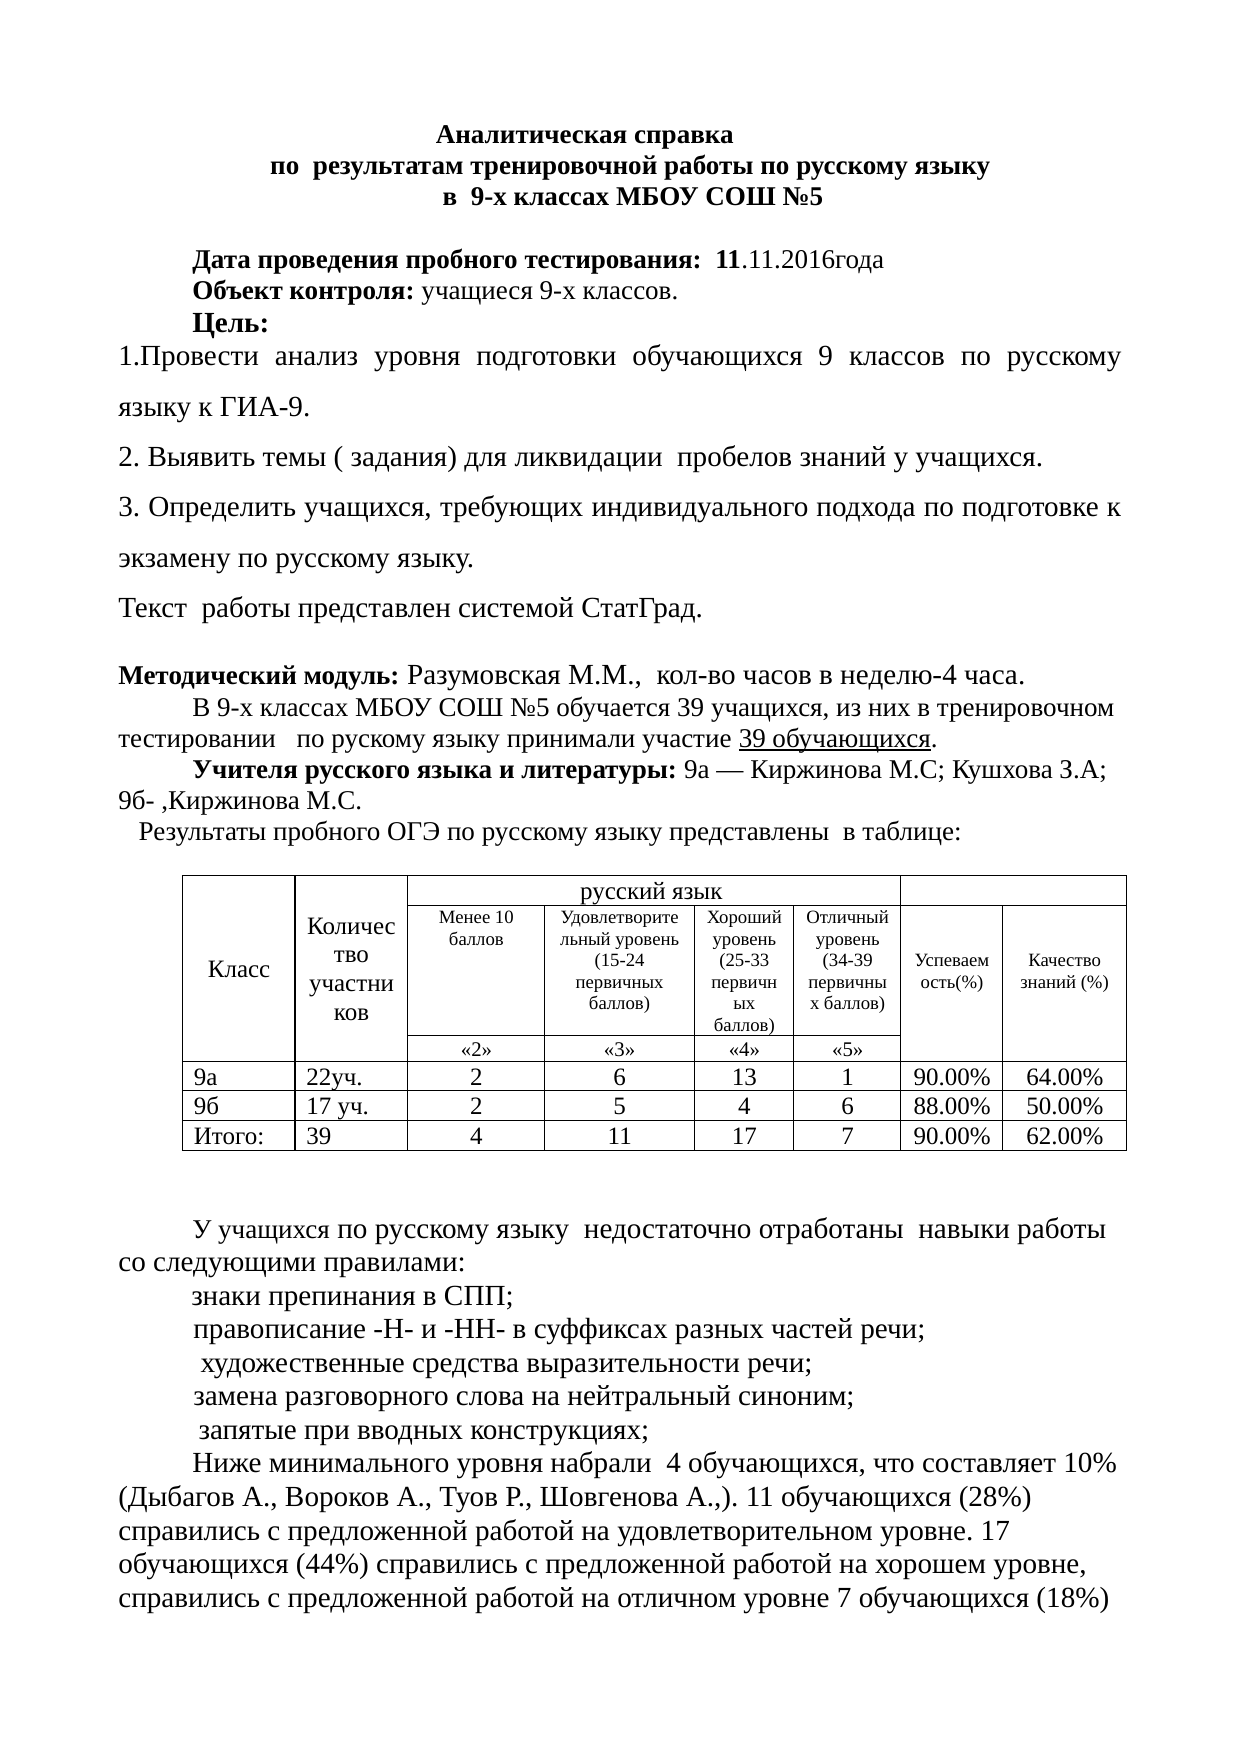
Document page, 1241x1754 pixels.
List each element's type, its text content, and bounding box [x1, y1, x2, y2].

table_cell 9б [183, 1091, 294, 1120]
table_cell Удовлетворительный уровень (15-24 первичных баллов) [545, 906, 694, 1035]
text У учащихся по русскому языку недостаточно отработаны навыки работы со следующими правилами: [118, 1211, 1122, 1278]
table_cell 4 [408, 1121, 544, 1150]
text Учителя русского языка и литературы: 9а — Киржинова М.С; Кушхова З.А; 9б- ,Киржинова М.С. [118, 753, 1122, 815]
list замена разговорного слова на нейтральный синоним; [156, 1378, 1122, 1412]
table_cell 88,00% [901, 1091, 1002, 1120]
table_cell «5» [794, 1036, 900, 1061]
table_cell 13 [695, 1062, 793, 1090]
text Дата проведения пробного тестирования: 11.11.2016года [118, 243, 1122, 274]
list 3. Определить учащихся, требующих индивидуального подхода по подготовке к экзамену по русскому языку. [118, 489, 1122, 573]
table_cell Успеваемость(%) [901, 906, 1002, 1061]
table_cell 2 [408, 1091, 544, 1120]
table_cell 90,00% [901, 1121, 1002, 1150]
list 2. Выявить темы ( задания) для ликвидации пробелов знаний у учащихся. [118, 439, 1122, 473]
table_cell 7 [794, 1121, 900, 1150]
table_cell 17 [695, 1121, 793, 1150]
table_header Количество участников [296, 876, 407, 1061]
table_cell 64,00% [1003, 1062, 1126, 1090]
table_cell 2 [408, 1062, 544, 1090]
table_cell 1 [794, 1062, 900, 1090]
table_cell Качество знаний (%) [1003, 906, 1126, 1061]
text Методический модуль: Разумовская М.М., кол-во часов в неделю-4 часа. [118, 657, 1122, 691]
table_cell Отличный уровень (34-39 первичных баллов) [794, 906, 900, 1035]
table_cell «2» [408, 1036, 544, 1061]
table_cell 5 [545, 1091, 694, 1120]
list художественные средства выразительности речи; [156, 1345, 1122, 1378]
table_cell Менее 10 баллов [408, 906, 544, 1035]
text Цель: [118, 305, 1122, 338]
table_cell 90,00% [901, 1062, 1002, 1090]
list 1.Провести анализ уровня подготовки обучающихся 9 классов по русскому языку к ГИА-9. [118, 338, 1122, 422]
text Ниже минимального уровня набрали 4 обучающихся, что составляет 10% (Дыбагов А., Вороков А., Туов Р., Шовгенова А.,). 11 обучающихся (28%) справились с предложенной работой на удовлетворительном уровне. 17 обучающихся (44%) справились с предложенной работой на хорошем уровне, справились с предложенной работой на отличном уровне 7 обучающихся (18%) [118, 1446, 1122, 1613]
table_cell 17 уч. [296, 1091, 407, 1120]
text в 9-х классах МБОУ СОШ №5 [118, 180, 1122, 212]
table_header русский язык [408, 876, 900, 905]
table_cell 9а [183, 1062, 294, 1090]
text Результаты пробного ОГЭ по русскому языку представлены в таблице: [118, 815, 1122, 846]
table_cell 11 [545, 1121, 694, 1150]
table_header [901, 876, 1126, 905]
table_cell 22уч. [296, 1062, 407, 1090]
list знаки препинания в СПП; [118, 1278, 1122, 1311]
table_cell 6 [545, 1062, 694, 1090]
text Аналитическая справка [118, 118, 1122, 149]
text по результатам тренировочной работы по русскому языку [118, 149, 1122, 180]
list правописание -Н- и -НН- в суффиксах разных частей речи; [156, 1311, 1122, 1345]
table_cell «4» [695, 1036, 793, 1061]
table_cell Итого: [183, 1121, 294, 1150]
table_cell 62,00% [1003, 1121, 1126, 1150]
text В 9-х классах МБОУ СОШ №5 обучается 39 учащихся, из них в тренировочном тестировании по рускому языку принимали участие 39 обучающихся. [118, 691, 1122, 753]
table_cell 39 [296, 1121, 407, 1150]
text Текст работы представлен системой СтатГрад. [118, 590, 1122, 624]
table_cell 6 [794, 1091, 900, 1120]
table_cell Хороший уровень (25-33 первичных баллов) [695, 906, 793, 1035]
text Объект контроля: учащиеся 9-х классов. [118, 274, 1122, 305]
table_cell «3» [545, 1036, 694, 1061]
table_cell 4 [695, 1091, 793, 1120]
table_header Класс [183, 876, 294, 1061]
list запятые при вводных конструкциях; [118, 1412, 1122, 1446]
table_cell 50,00% [1003, 1091, 1126, 1120]
